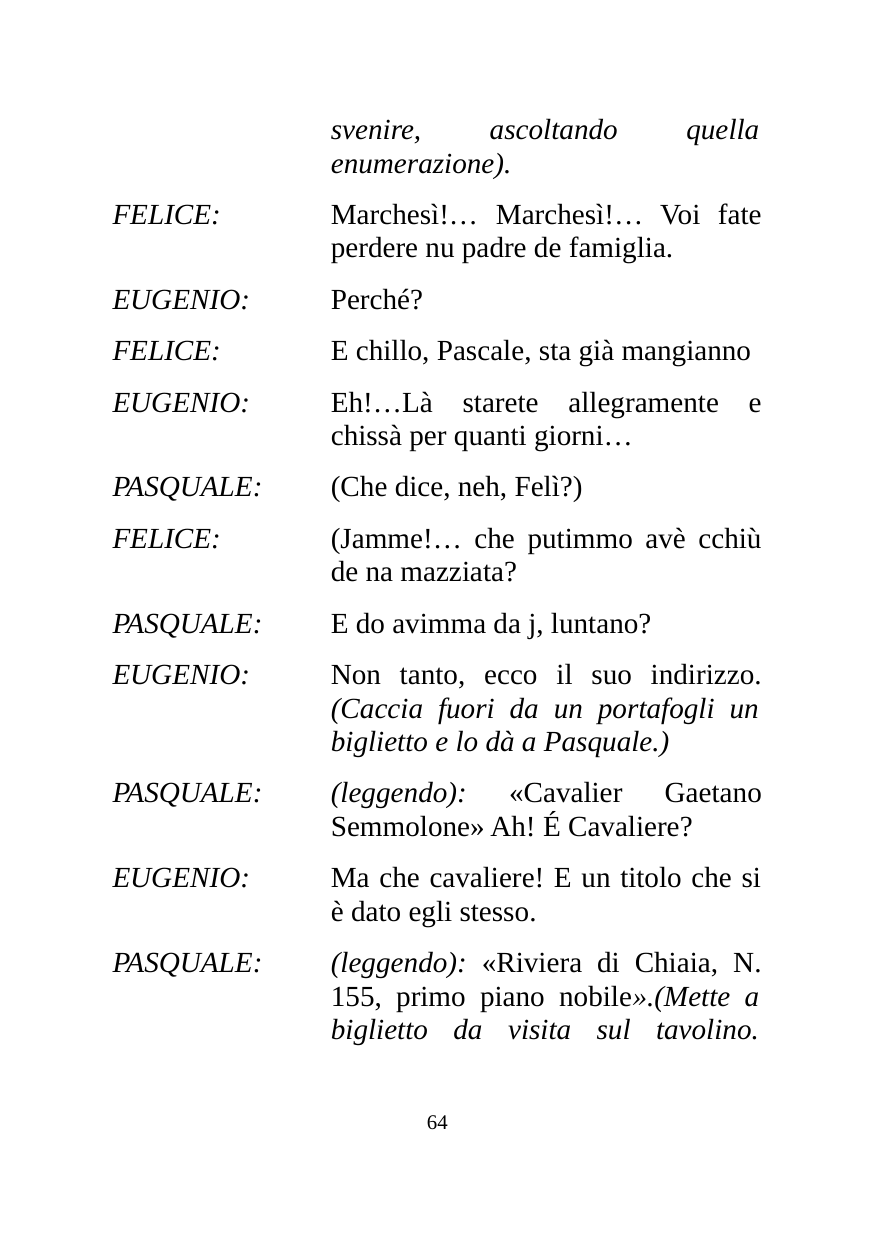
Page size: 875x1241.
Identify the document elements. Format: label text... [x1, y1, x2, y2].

table_cell (Jamme!… che putimmo avè cchiù de na mazziata? [325, 515, 768, 600]
table_cell E chillo, Pascale, sta già mangianno [325, 328, 768, 379]
table_cell EUGENIO: [106, 379, 325, 464]
table_cell FELICE: [106, 191, 325, 276]
table_cell EUGENIO: [106, 855, 325, 939]
table_cell [106, 106, 325, 191]
table_cell Non tanto, ecco il suo indirizzo. (Caccia fuori da un portafogli un biglietto e lo dà a Pasquale.) [325, 651, 768, 770]
table_cell FELICE: [106, 328, 325, 379]
table_cell (leggendo): «Riviera di Chiaia, N. 155, primo piano nobile».(Mette a biglietto da visita sul tavolino. [325, 940, 768, 1052]
table_cell EUGENIO: [106, 276, 325, 327]
table_cell FELICE: [106, 515, 325, 600]
table_cell E do avimma da j, luntano? [325, 600, 768, 651]
table_cell PASQUALE: [106, 464, 325, 515]
table_cell Marchesì!… Marchesì!… Voi fate perdere nu padre de famiglia. [325, 191, 768, 276]
table_cell PASQUALE: [106, 600, 325, 651]
table_cell Perché? [325, 276, 768, 327]
table_cell PASQUALE: [106, 770, 325, 854]
table_cell (Che dice, neh, Felì?) [325, 464, 768, 515]
table_cell svenire, ascoltando quella enumerazione). [325, 106, 768, 191]
table_cell PASQUALE: [106, 940, 325, 1052]
table_cell Eh!…Là starete allegramente e chissà per quanti giorni… [325, 379, 768, 464]
table_cell Ma che cavaliere! E un titolo che si è dato egli stesso. [325, 855, 768, 939]
table_cell (leggendo): «Cavalier Gaetano Semmolone» Ah! É Cavaliere? [325, 770, 768, 854]
table_cell EUGENIO: [106, 651, 325, 770]
